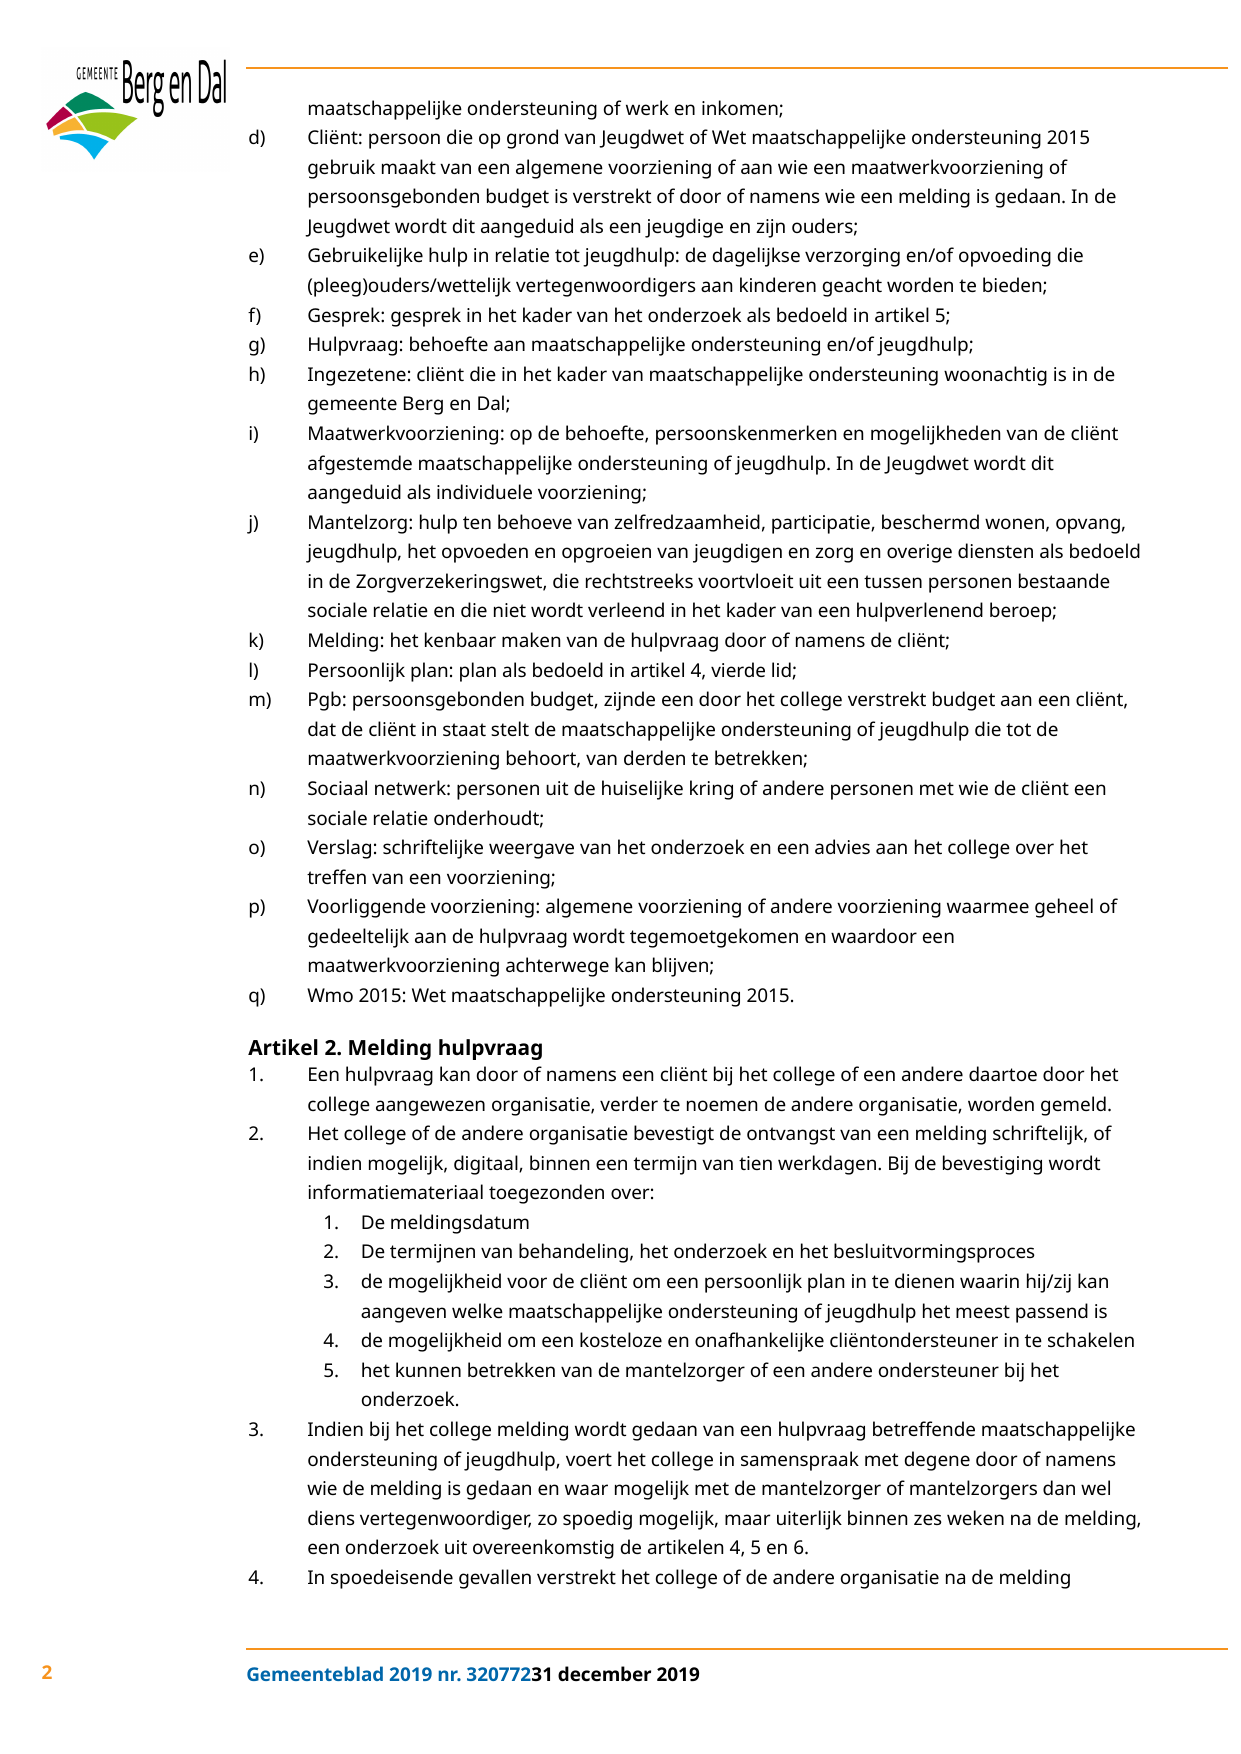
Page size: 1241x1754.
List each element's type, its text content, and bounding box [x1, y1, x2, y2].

list De meldingsdatum [323, 1209, 1152, 1235]
list Een hulpvraag kan door of namens een cliënt bij het college of een andere daartoe door het college aangewezen organisatie, verder te noemen de andere organisatie, worden gemeld. [248, 1061, 1152, 1116]
list In spoedeisende gevallen verstrekt het college of de andere organisatie na de melding [248, 1564, 1152, 1590]
list Mantelzorg: hulp ten behoeve van zelfredzaamheid, participatie, beschermd wonen, opvang, jeugdhulp, het opvoeden en opgroeien van jeugdigen en zorg en overige diensten als bedoeld in de Zorgverzekeringswet, die rechtstreeks voortvloeit uit een tussen personen bestaande sociale relatie en die niet wordt verleend in het kader van een hulpverlenend beroep; [248, 509, 1152, 623]
list Sociaal netwerk: personen uit de huiselijke kring of andere personen met wie de cliënt een sociale relatie onderhoudt; [248, 775, 1152, 831]
list Gebruikelijke hulp in relatie tot jeugdhulp: de dagelijkse verzorging en/of opvoeding die (pleeg)ouders/wettelijk vertegenwoordigers aan kinderen geacht worden te bieden; [248, 243, 1152, 298]
list Persoonlijk plan: plan als bedoeld in artikel 4, vierde lid; [248, 657, 1152, 683]
list de mogelijkheid om een kosteloze en onafhankelijke cliëntondersteuner in te schakelen [323, 1327, 1152, 1353]
list maatschappelijke ondersteuning of werk en inkomen; [248, 95, 1152, 121]
list Verslag: schriftelijke weergave van het onderzoek en een advies aan het college over het treffen van een voorziening; [248, 834, 1152, 890]
list Melding: het kenbaar maken van de hulpvraag door of namens de cliënt; [248, 627, 1152, 653]
list het kunnen betrekken van de mantelzorger of een andere ondersteuner bij het onderzoek. [323, 1357, 1152, 1412]
picture [41, 47, 231, 172]
list Indien bij het college melding wordt gedaan van een hulpvraag betreffende maatschappelijke ondersteuning of jeugdhulp, voert het college in samenspraak met degene door of namens wie de melding is gedaan en waar mogelijk met de mantelzorger of mantelzorgers dan wel diens vertegenwoordiger, zo spoedig mogelijk, maar uiterlijk binnen zes weken na de melding, een onderzoek uit overeenkomstig de artikelen 4, 5 en 6. [248, 1416, 1152, 1560]
list Het college of de andere organisatie bevestigt de ontvangst van een melding schriftelijk, of indien mogelijk, digitaal, binnen een termijn van tien werkdagen. Bij de bevestiging wordt informatiemateriaal toegezonden over: [248, 1120, 1152, 1205]
list de mogelijkheid voor de cliënt om een persoonlijk plan in te dienen waarin hij/zij kan aangeven welke maatschappelijke ondersteuning of jeugdhulp het meest passend is [323, 1268, 1152, 1323]
list Pgb: persoonsgebonden budget, zijnde een door het college verstrekt budget aan een cliënt, dat de cliënt in staat stelt de maatschappelijke ondersteuning of jeugdhulp die tot de maatwerkvoorziening behoort, van derden te betrekken; [248, 686, 1152, 771]
list Maatwerkvoorziening: op de behoefte, persoonskenmerken en mogelijkheden van de cliënt afgestemde maatschappelijke ondersteuning of jeugdhulp. In de Jeugdwet wordt dit aangeduid als individuele voorziening; [248, 420, 1152, 505]
list Cliënt: persoon die op grond van Jeugdwet of Wet maatschappelijke ondersteuning 2015 gebruik maakt van een algemene voorziening of aan wie een maatwerkvoorziening of persoonsgebonden budget is verstrekt of door of namens wie een melding is gedaan. In de Jeugdwet wordt dit aangeduid als een jeugdige en zijn ouders; [248, 124, 1152, 239]
list Wmo 2015: Wet maatschappelijke ondersteuning 2015. [248, 982, 1152, 1008]
list Hulpvraag: behoefte aan maatschappelijke ondersteuning en/of jeugdhulp; [248, 331, 1152, 357]
text Artikel 2. Melding hulpvraag [248, 1033, 1152, 1061]
list Gesprek: gesprek in het kader van het onderzoek als bedoeld in artikel 5; [248, 302, 1152, 328]
list De termijnen van behandeling, het onderzoek en het besluitvormingsproces [323, 1239, 1152, 1264]
list Ingezetene: cliënt die in het kader van maatschappelijke ondersteuning woonachtig is in de gemeente Berg en Dal; [248, 361, 1152, 416]
list Voorliggende voorziening: algemene voorziening of andere voorziening waarmee geheel of gedeeltelijk aan de hulpvraag wordt tegemoetgekomen en waardoor een maatwerkvoorziening achterwege kan blijven; [248, 893, 1152, 978]
